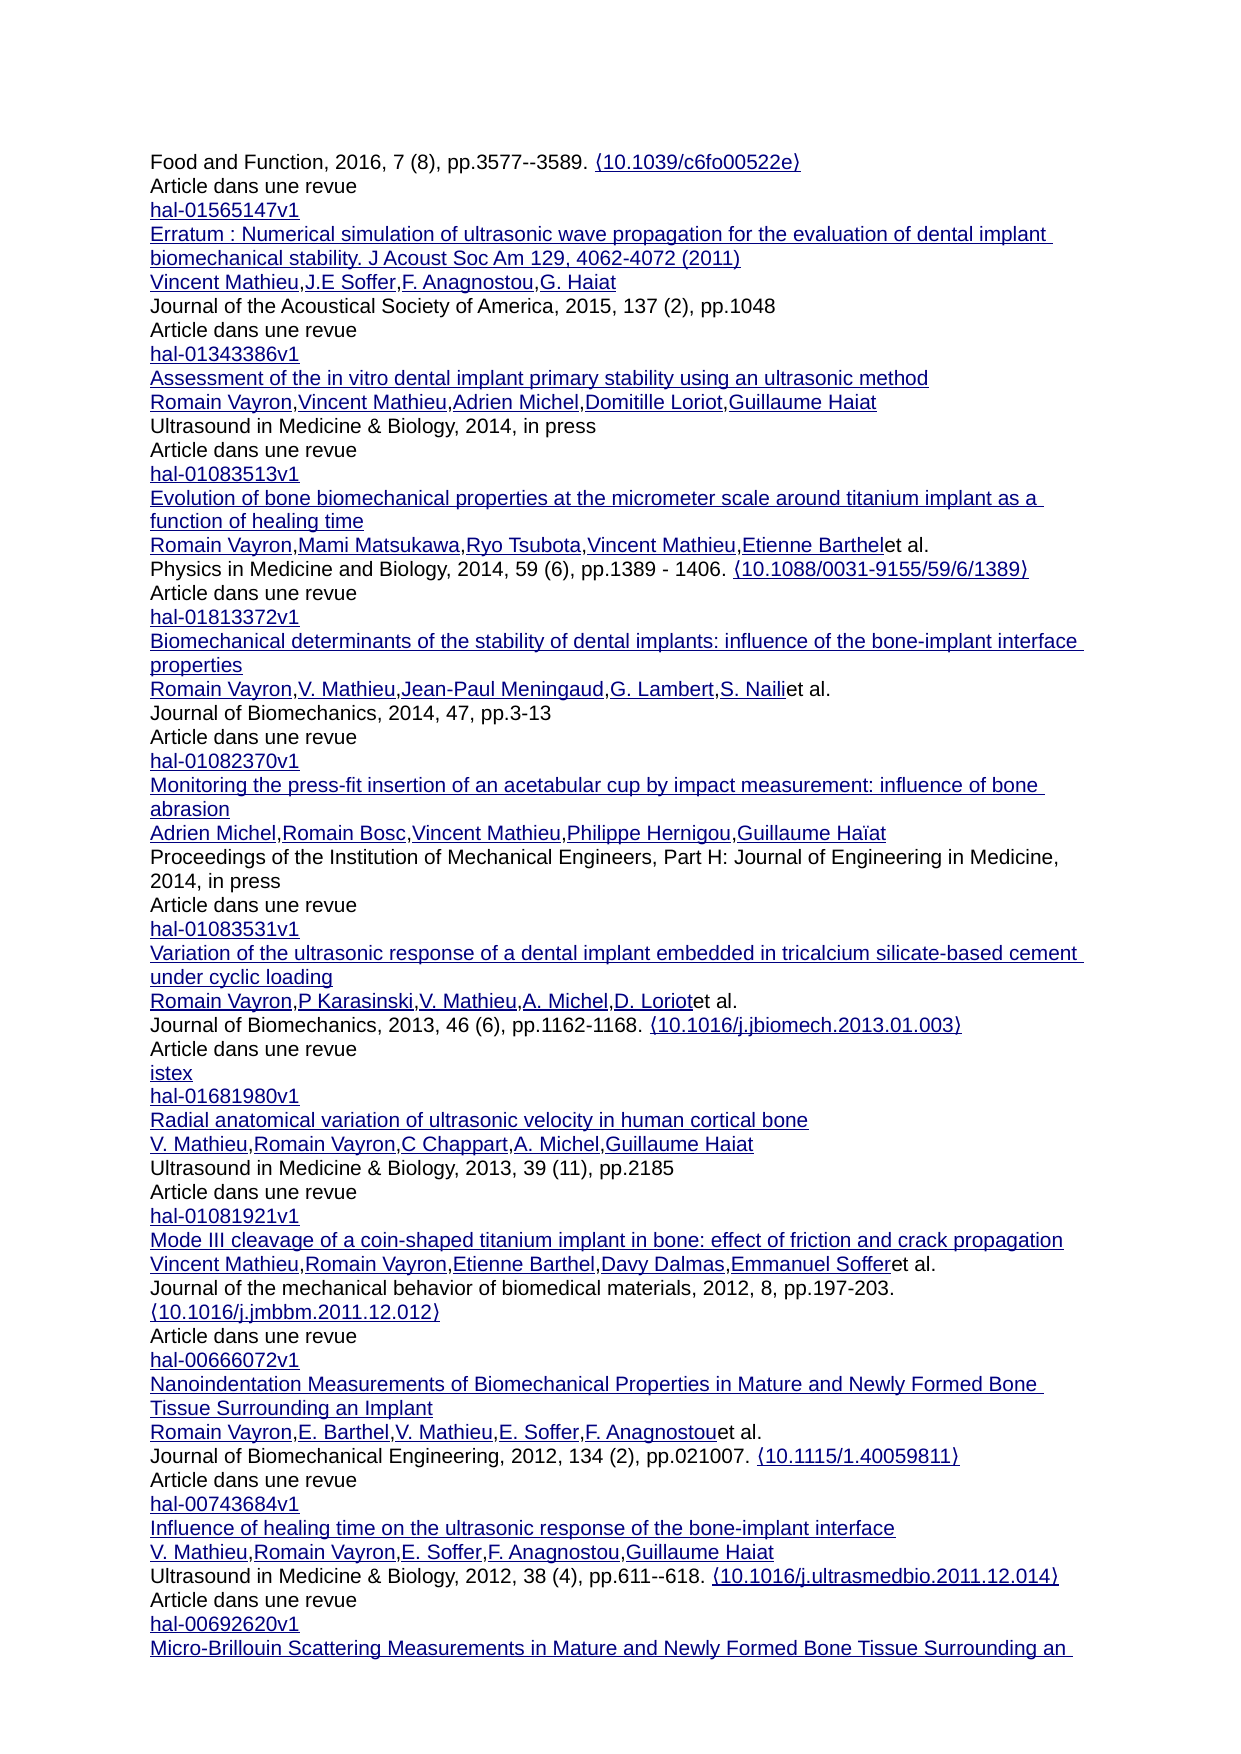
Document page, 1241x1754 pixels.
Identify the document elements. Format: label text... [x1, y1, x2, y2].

table_cell Evolution of bone biomechanical properties at the micrometer scale around titanium implant as a function of healing time Romain Vayron,Mami Matsukawa,Ryo Tsubota,Vincent Mathieu,Etienne Barthelet al. Physics in Medicine and Biology, 2014, 59 (6), pp.1389 - 1406. ⟨10.1088/0031-9155/59/6/1389⟩ Article dans une revue hal-01813372v1 [150, 485, 1090, 629]
table_cell Food and Function, 2016, 7 (8), pp.3577--3589. ⟨10.1039/c6fo00522e⟩ Article dans une revue hal-01565147v1 [150, 150, 1090, 222]
table_cell Micro-Brillouin Scattering Measurements in Mature and Newly Formed Bone Tissue Surrounding an [150, 1635, 1090, 1659]
table_cell Variation of the ultrasonic response of a dental implant embedded in tricalcium silicate-based cement under cyclic loading Romain Vayron,P Karasinski,V. Mathieu,A. Michel,D. Loriotet al. Journal of Biomechanics, 2013, 46 (6), pp.1162-1168. ⟨10.1016/j.jbiomech.2013.01.003⟩ Article dans une revue istex hal-01681980v1 [150, 941, 1090, 1108]
table_cell Influence of healing time on the ultrasonic response of the bone-implant interface V. Mathieu,Romain Vayron,E. Soffer,F. Anagnostou,Guillaume Haiat Ultrasound in Medicine & Biology, 2012, 38 (4), pp.611--618. ⟨10.1016/j.ultrasmedbio.2011.12.014⟩ Article dans une revue hal-00692620v1 [150, 1516, 1090, 1635]
table_cell Mode III cleavage of a coin-shaped titanium implant in bone: effect of friction and crack propagation Vincent Mathieu,Romain Vayron,Etienne Barthel,Davy Dalmas,Emmanuel Sofferet al. Journal of the mechanical behavior of biomedical materials, 2012, 8, pp.197-203. ⟨10.1016/j.jmbbm.2011.12.012⟩ Article dans une revue hal-00666072v1 [150, 1228, 1090, 1372]
table_cell Assessment of the in vitro dental implant primary stability using an ultrasonic method Romain Vayron,Vincent Mathieu,Adrien Michel,Domitille Loriot,Guillaume Haiat Ultrasound in Medicine & Biology, 2014, in press Article dans une revue hal-01083513v1 [150, 366, 1090, 485]
table_cell Nanoindentation Measurements of Biomechanical Properties in Mature and Newly Formed Bone Tissue Surrounding an Implant Romain Vayron,E. Barthel,V. Mathieu,E. Soffer,F. Anagnostouet al. Journal of Biomechanical Engineering, 2012, 134 (2), pp.021007. ⟨10.1115/1.40059811⟩ Article dans une revue hal-00743684v1 [150, 1372, 1090, 1516]
table_cell Radial anatomical variation of ultrasonic velocity in human cortical bone V. Mathieu,Romain Vayron,C Chappart,A. Michel,Guillaume Haiat Ultrasound in Medicine & Biology, 2013, 39 (11), pp.2185 Article dans une revue hal-01081921v1 [150, 1108, 1090, 1228]
table_cell Erratum : Numerical simulation of ultrasonic wave propagation for the evaluation of dental implant biomechanical stability. J Acoust Soc Am 129, 4062-4072 (2011) Vincent Mathieu,J.E Soffer,F. Anagnostou,G. Haiat Journal of the Acoustical Society of America, 2015, 137 (2), pp.1048 Article dans une revue hal-01343386v1 [150, 222, 1090, 366]
table_cell Biomechanical determinants of the stability of dental implants: influence of the bone-implant interface properties Romain Vayron,V. Mathieu,Jean-Paul Meningaud,G. Lambert,S. Nailiet al. Journal of Biomechanics, 2014, 47, pp.3-13 Article dans une revue hal-01082370v1 [150, 629, 1090, 773]
table_cell Monitoring the press-fit insertion of an acetabular cup by impact measurement: influence of bone abrasion Adrien Michel,Romain Bosc,Vincent Mathieu,Philippe Hernigou,Guillaume Haïat Proceedings of the Institution of Mechanical Engineers, Part H: Journal of Engineering in Medicine, 2014, in press Article dans une revue hal-01083531v1 [150, 773, 1090, 941]
